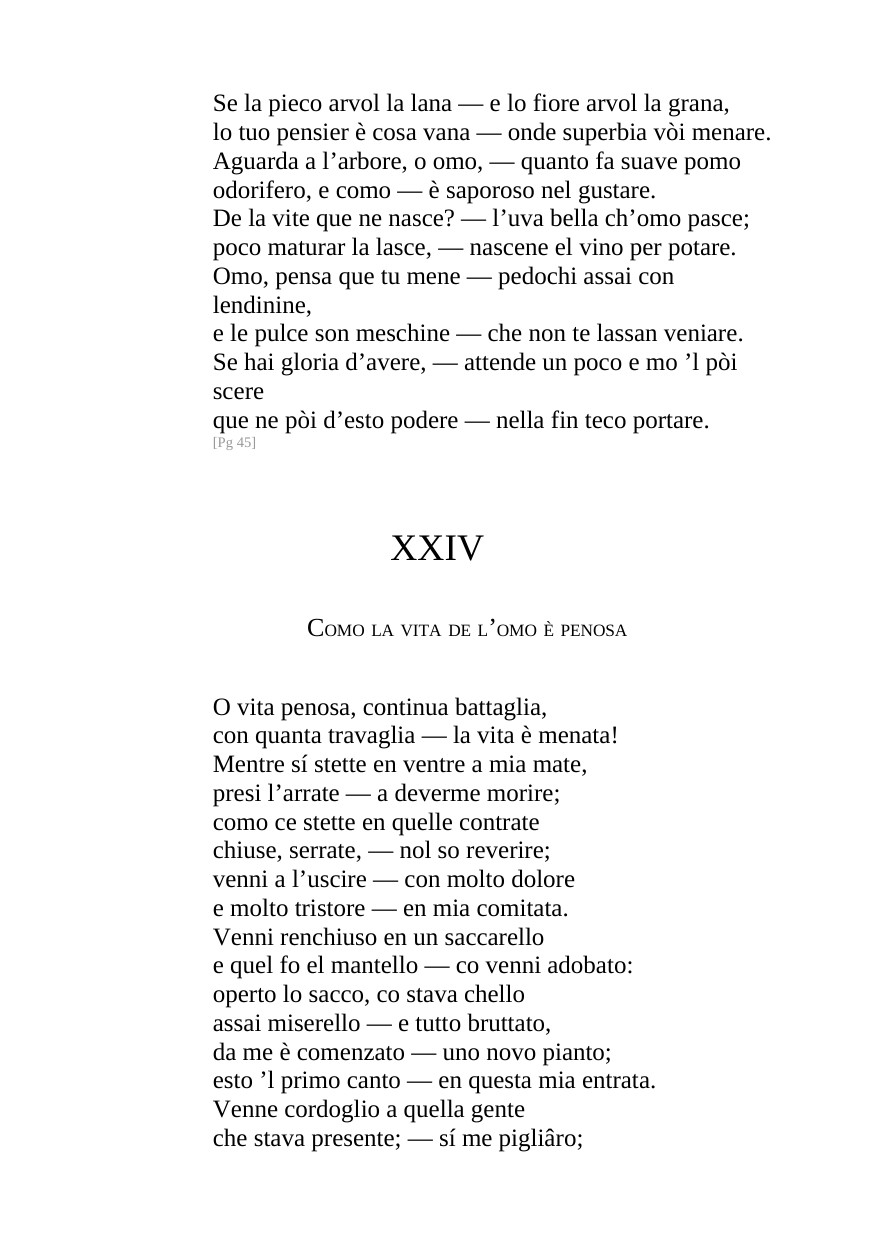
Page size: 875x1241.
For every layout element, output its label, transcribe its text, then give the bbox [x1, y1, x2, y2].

text Se la pieco arvol la lana — e lo fiore arvol la grana, lo tuo pensier è cosa vana — onde superbia vòi menare. [213, 88, 779, 146]
subtitle XXIV Como la vita de l’omo è penosa [94, 525, 779, 642]
text Venni renchiuso en un saccarello e quel fo el mantello — co venni adobato: operto lo sacco, co stava chello assai miserello — e tutto bruttato, da me è comenzato — uno novo pianto; esto ’l primo canto — en questa mia entrata. [213, 922, 779, 1094]
text Se hai gloria d’avere, — attende un poco e mo ’l pòi scere que ne pòi d’esto podere — nella fin teco portare. [Pg 45] [213, 347, 779, 450]
text O vita penosa, continua battaglia, con quanta travaglia — la vita è menata! [213, 692, 779, 749]
text Omo, pensa que tu mene — pedochi assai con lendinine, e le pulce son meschine — che non te lassan veniare. [213, 261, 779, 347]
text Aguarda a l’arbore, o omo, — quanto fa suave pomo odorifero, e como — è saporoso nel gustare. [213, 146, 779, 203]
text Mentre sí stette en ventre a mia mate, presi l’arrate — a deverme morire; como ce stette en quelle contrate chiuse, serrate, — nol so reverire; venni a l’uscire — con molto dolore e molto tristore — en mia comitata. [213, 749, 779, 922]
text Venne cordoglio a quella gente che stava presente; — sí me pigliâro; [213, 1094, 779, 1152]
text De la vite que ne nasce? — l’uva bella ch’omo pasce; poco maturar la lasce, — nascene el vino per potare. [213, 203, 779, 261]
